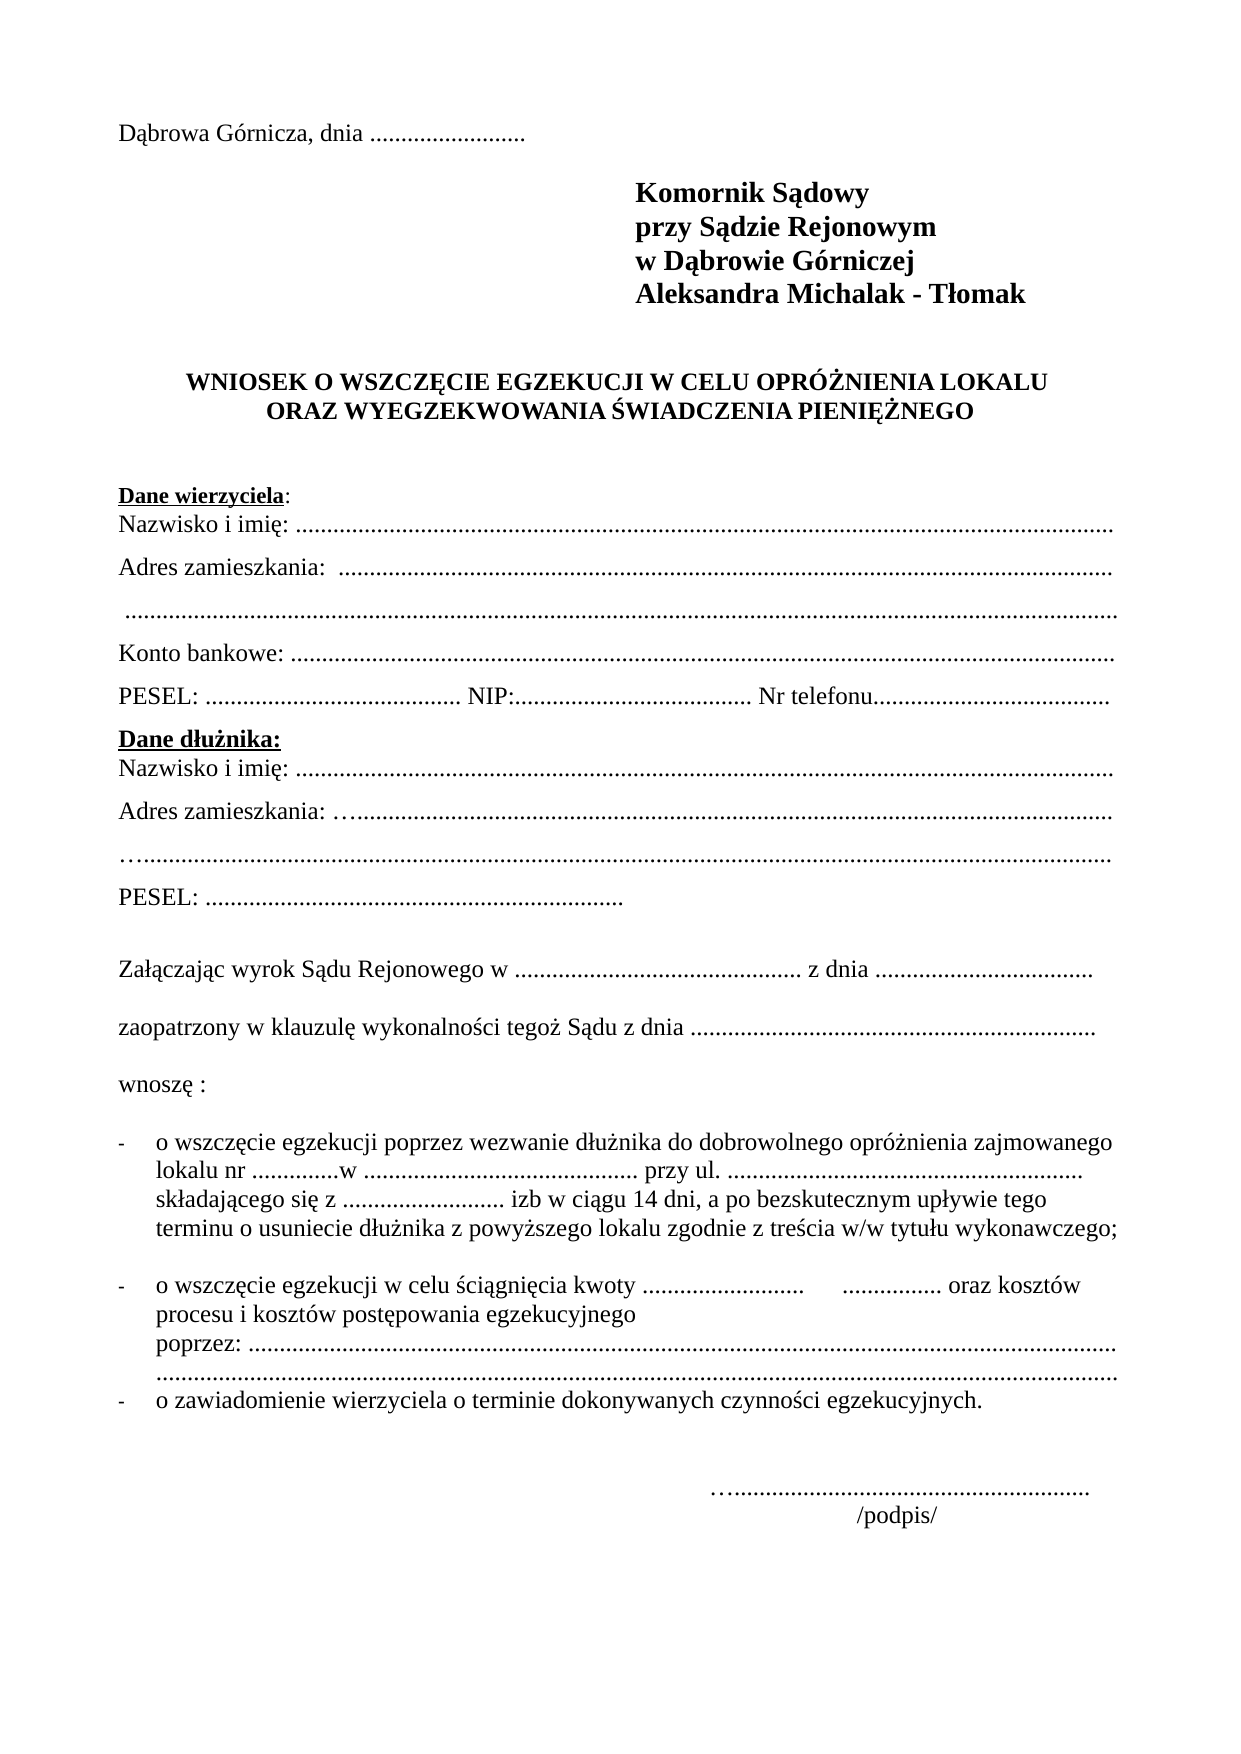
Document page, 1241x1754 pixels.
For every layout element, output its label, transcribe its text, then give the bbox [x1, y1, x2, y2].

text …......................................................... [118, 1472, 1122, 1501]
text Nazwisko i imię: ................................................................................................................................... [118, 753, 1122, 782]
text Konto bankowe: .................................................................................................................................... [118, 638, 1122, 667]
text Adres zamieszkania: …......................................................................................................................... [118, 796, 1122, 825]
text WNIOSEK O WSZCZĘCIE EGZEKUCJI W CELU OPRÓŻNIENIA LOKALU [118, 367, 1122, 396]
text Dane wierzyciela: [118, 482, 1122, 509]
text Dane dłużnika: [118, 724, 1122, 753]
text PESEL: ................................................................... [118, 882, 1122, 911]
text Załączając wyrok Sądu Rejonowego w .............................................. z dnia ................................... [118, 954, 1122, 983]
text Komornik Sądowy [118, 176, 1122, 209]
text Dąbrowa Górnicza, dnia ......................... [118, 118, 1122, 147]
text w Dąbrowie Górniczej [118, 243, 1122, 276]
list o wszczęcie egzekucji w celu ściągnięcia kwoty .......................... ................ oraz kosztów procesu i kosztów postępowania egzekucyjnego poprzez: ..................................................................................................................................................................................................................................................................................................... [118, 1271, 1122, 1386]
text /podpis/ [118, 1501, 1122, 1529]
list o wszczęcie egzekucji poprzez wezwanie dłużnika do dobrowolnego opróżnienia zajmowanego lokalu nr ..............w ............................................ przy ul. ......................................................... składającego się z .......................... izb w ciągu 14 dni, a po bezskutecznym upływie tego terminu o usuniecie dłużnika z powyższego lokalu zgodnie z treścia w/w tytułu wykonawczego; [118, 1127, 1122, 1242]
text przy Sądzie Rejonowym [118, 209, 1122, 243]
text ............................................................................................................................................................... [118, 595, 1122, 624]
text Nazwisko i imię: ................................................................................................................................... [118, 509, 1122, 537]
text Adres zamieszkania: ............................................................................................................................ [118, 552, 1122, 581]
list o zawiadomienie wierzyciela o terminie dokonywanych czynności egzekucyjnych. [118, 1386, 1122, 1414]
text …........................................................................................................................................................... [118, 839, 1122, 868]
text ORAZ WYEGZEKWOWANIA ŚWIADCZENIA PIENIĘŻNEGO [118, 396, 1122, 425]
text Aleksandra Michalak - Tłomak [118, 276, 1122, 310]
text PESEL: ......................................... NIP:...................................... Nr telefonu...................................... [118, 681, 1122, 710]
text zaopatrzony w klauzulę wykonalności tegoż Sądu z dnia ................................................................. [118, 1012, 1122, 1041]
text wnoszę : [118, 1069, 1122, 1098]
